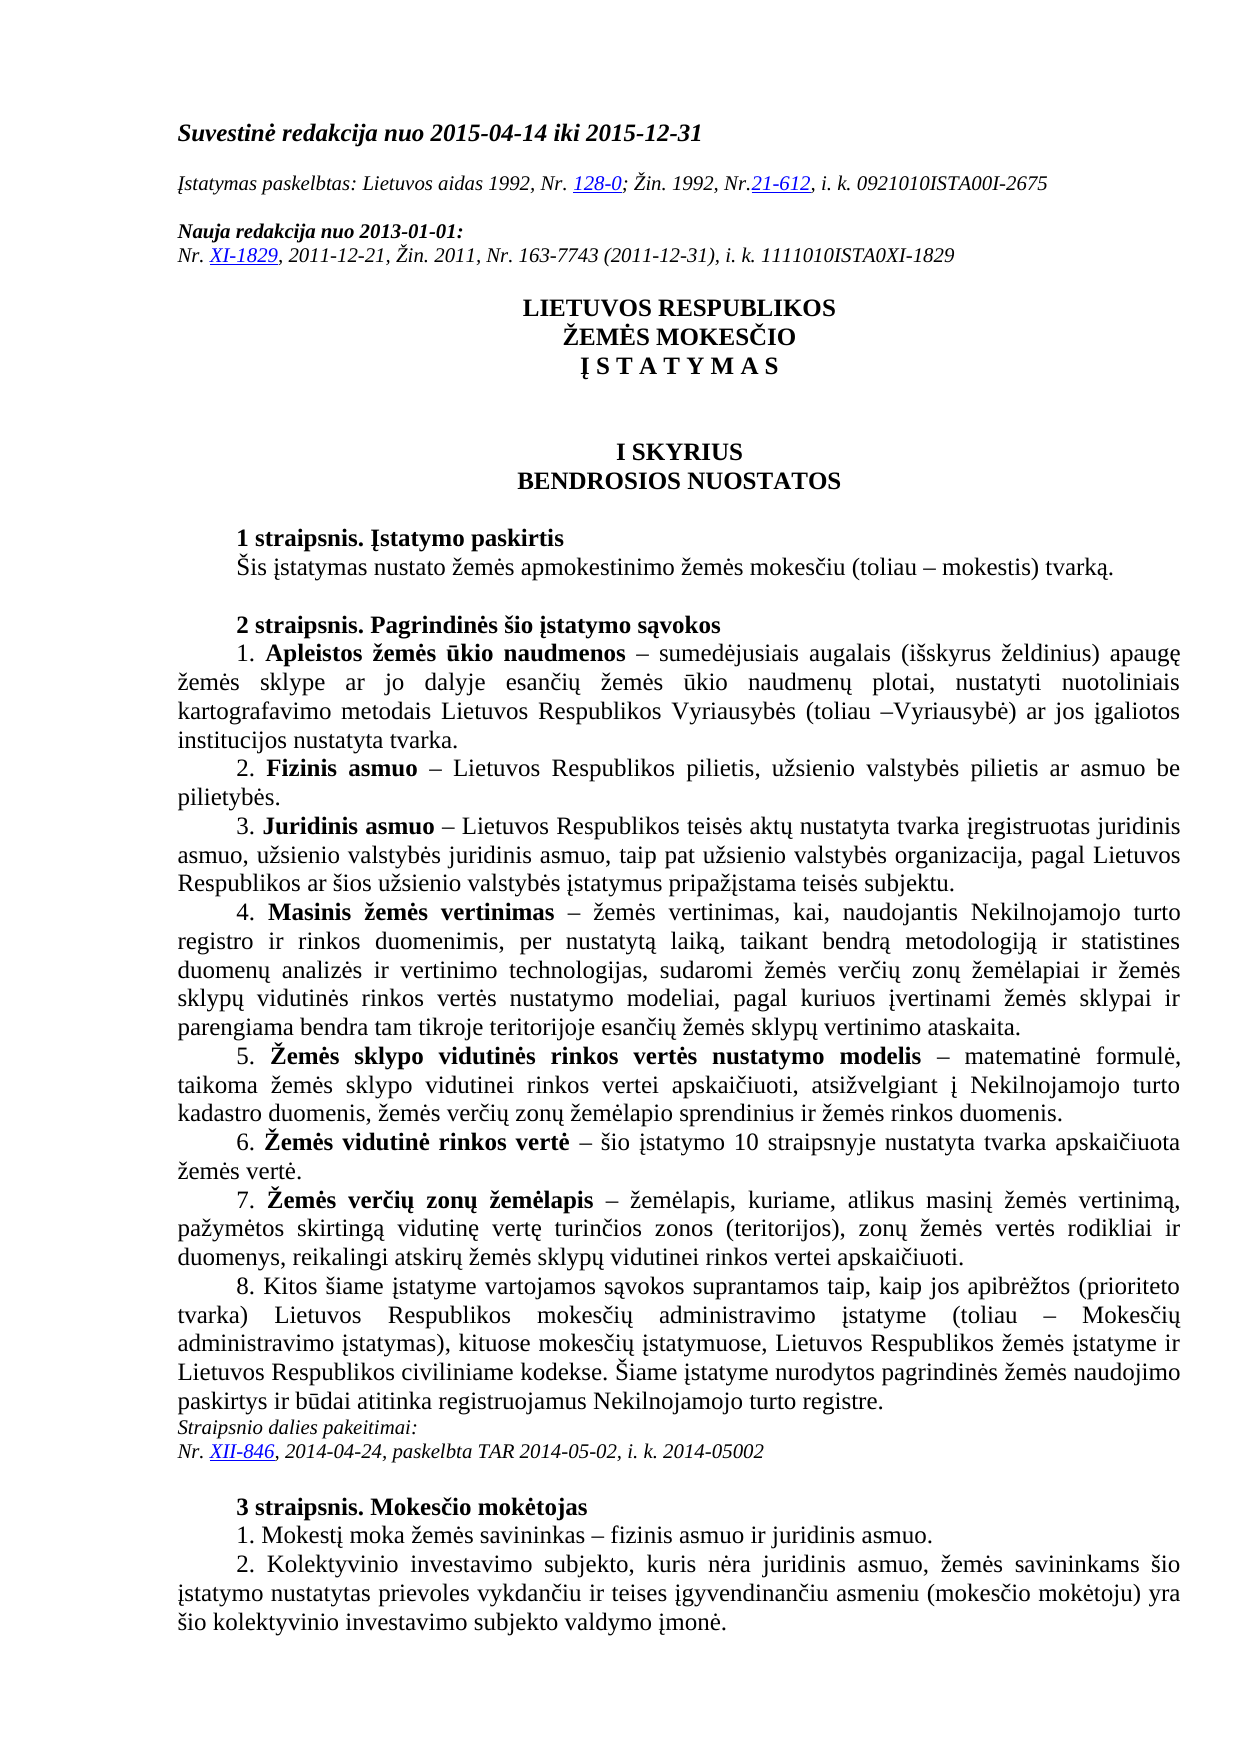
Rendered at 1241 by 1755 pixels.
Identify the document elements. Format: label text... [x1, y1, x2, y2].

text Nauja redakcija nuo 2013-01-01: [177, 219, 1181, 243]
text 2 straipsnis. Pagrindinės šio įstatymo sąvokos [177, 610, 1181, 638]
text 3 straipsnis. Mokesčio mokėtojas [177, 1492, 1181, 1520]
text Į S T A T Y M A S [177, 351, 1181, 380]
text 6. Žemės vidutinė rinkos vertė – šio įstatymo 10 straipsnyje nustatyta tvarka apskaičiuota žemės vertė. [177, 1127, 1181, 1185]
text I SKYRIUS [177, 437, 1181, 466]
text 5. Žemės sklypo vidutinės rinkos vertės nustatymo modelis – matematinė formulė, taikoma žemės sklypo vidutinei rinkos vertei apskaičiuoti, atsižvelgiant į Nekilnojamojo turto kadastro duomenis, žemės verčių zonų žemėlapio sprendinius ir žemės rinkos duomenis. [177, 1041, 1181, 1127]
text BENDROSIOS NUOSTATOS [177, 466, 1181, 495]
text Lietuvos respublikos [177, 293, 1181, 322]
text 8. Kitos šiame įstatyme vartojamos sąvokos suprantamos taip, kaip jos apibrėžtos (prioriteto tvarka) Lietuvos Respublikos mokesčių administravimo įstatyme (toliau – Mokesčių administravimo įstatymas), kituose mokesčių įstatymuose, Lietuvos Respublikos žemės įstatyme ir Lietuvos Respublikos civiliniame kodekse. Šiame įstatyme nurodytos pagrindinės žemės naudojimo paskirtys ir būdai atitinka registruojamus Nekilnojamojo turto registre. [177, 1271, 1181, 1415]
text Nr. XI-1829, 2011-12-21, Žin. 2011, Nr. 163-7743 (2011-12-31), i. k. 1111010ISTA0XI-1829 [177, 243, 1181, 267]
text Nr. XII-846, 2014-04-24, paskelbta TAR 2014-05-02, i. k. 2014-05002 [177, 1439, 1181, 1463]
text 1. Apleistos žemės ūkio naudmenos – sumedėjusiais augalais (išskyrus želdinius) apaugę žemės sklype ar jo dalyje esančių žemės ūkio naudmenų plotai, nustatyti nuotoliniais kartografavimo metodais Lietuvos Respublikos Vyriausybės (toliau –Vyriausybė) ar jos įgaliotos institucijos nustatyta tvarka. [177, 638, 1181, 753]
text 1 straipsnis. Įstatymo paskirtis [177, 523, 1181, 552]
text 7. Žemės verčių zonų žemėlapis – žemėlapis, kuriame, atlikus masinį žemės vertinimą, pažymėtos skirtingą vidutinę vertę turinčios zonos (teritorijos), zonų žemės vertės rodikliai ir duomenys, reikalingi atskirų žemės sklypų vidutinei rinkos vertei apskaičiuoti. [177, 1185, 1181, 1271]
text 2. Fizinis asmuo – Lietuvos Respublikos pilietis, užsienio valstybės pilietis ar asmuo be pilietybės. [177, 753, 1181, 811]
text žemės mokesčio [177, 322, 1181, 351]
text 1. Mokestį moka žemės savininkas – fizinis asmuo ir juridinis asmuo. [177, 1520, 1181, 1549]
text Straipsnio dalies pakeitimai: [177, 1415, 1181, 1439]
text 2. Kolektyvinio investavimo subjekto, kuris nėra juridinis asmuo, žemės savininkams šio įstatymo nustatytas prievoles vykdančiu ir teises įgyvendinančiu asmeniu (mokesčio mokėtoju) yra šio kolektyvinio investavimo subjekto valdymo įmonė. [177, 1549, 1181, 1635]
text Suvestinė redakcija nuo 2015-04-14 iki 2015-12-31 [177, 118, 1181, 147]
text Įstatymas paskelbtas: Lietuvos aidas 1992, Nr. 128-0; Žin. 1992, Nr.21-612, i. k. 0921010ISTA00I-2675 [177, 171, 1181, 195]
text 4. Masinis žemės vertinimas – žemės vertinimas, kai, naudojantis Nekilnojamojo turto registro ir rinkos duomenimis, per nustatytą laiką, taikant bendrą metodologiją ir statistines duomenų analizės ir vertinimo technologijas, sudaromi žemės verčių zonų žemėlapiai ir žemės sklypų vidutinės rinkos vertės nustatymo modeliai, pagal kuriuos įvertinami žemės sklypai ir parengiama bendra tam tikroje teritorijoje esančių žemės sklypų vertinimo ataskaita. [177, 897, 1181, 1041]
text 3. Juridinis asmuo – Lietuvos Respublikos teisės aktų nustatyta tvarka įregistruotas juridinis asmuo, užsienio valstybės juridinis asmuo, taip pat užsienio valstybės organizacija, pagal Lietuvos Respublikos ar šios užsienio valstybės įstatymus pripažįstama teisės subjektu. [177, 811, 1181, 897]
text Šis įstatymas nustato žemės apmokestinimo žemės mokesčiu (toliau – mokestis) tvarką. [177, 552, 1181, 581]
